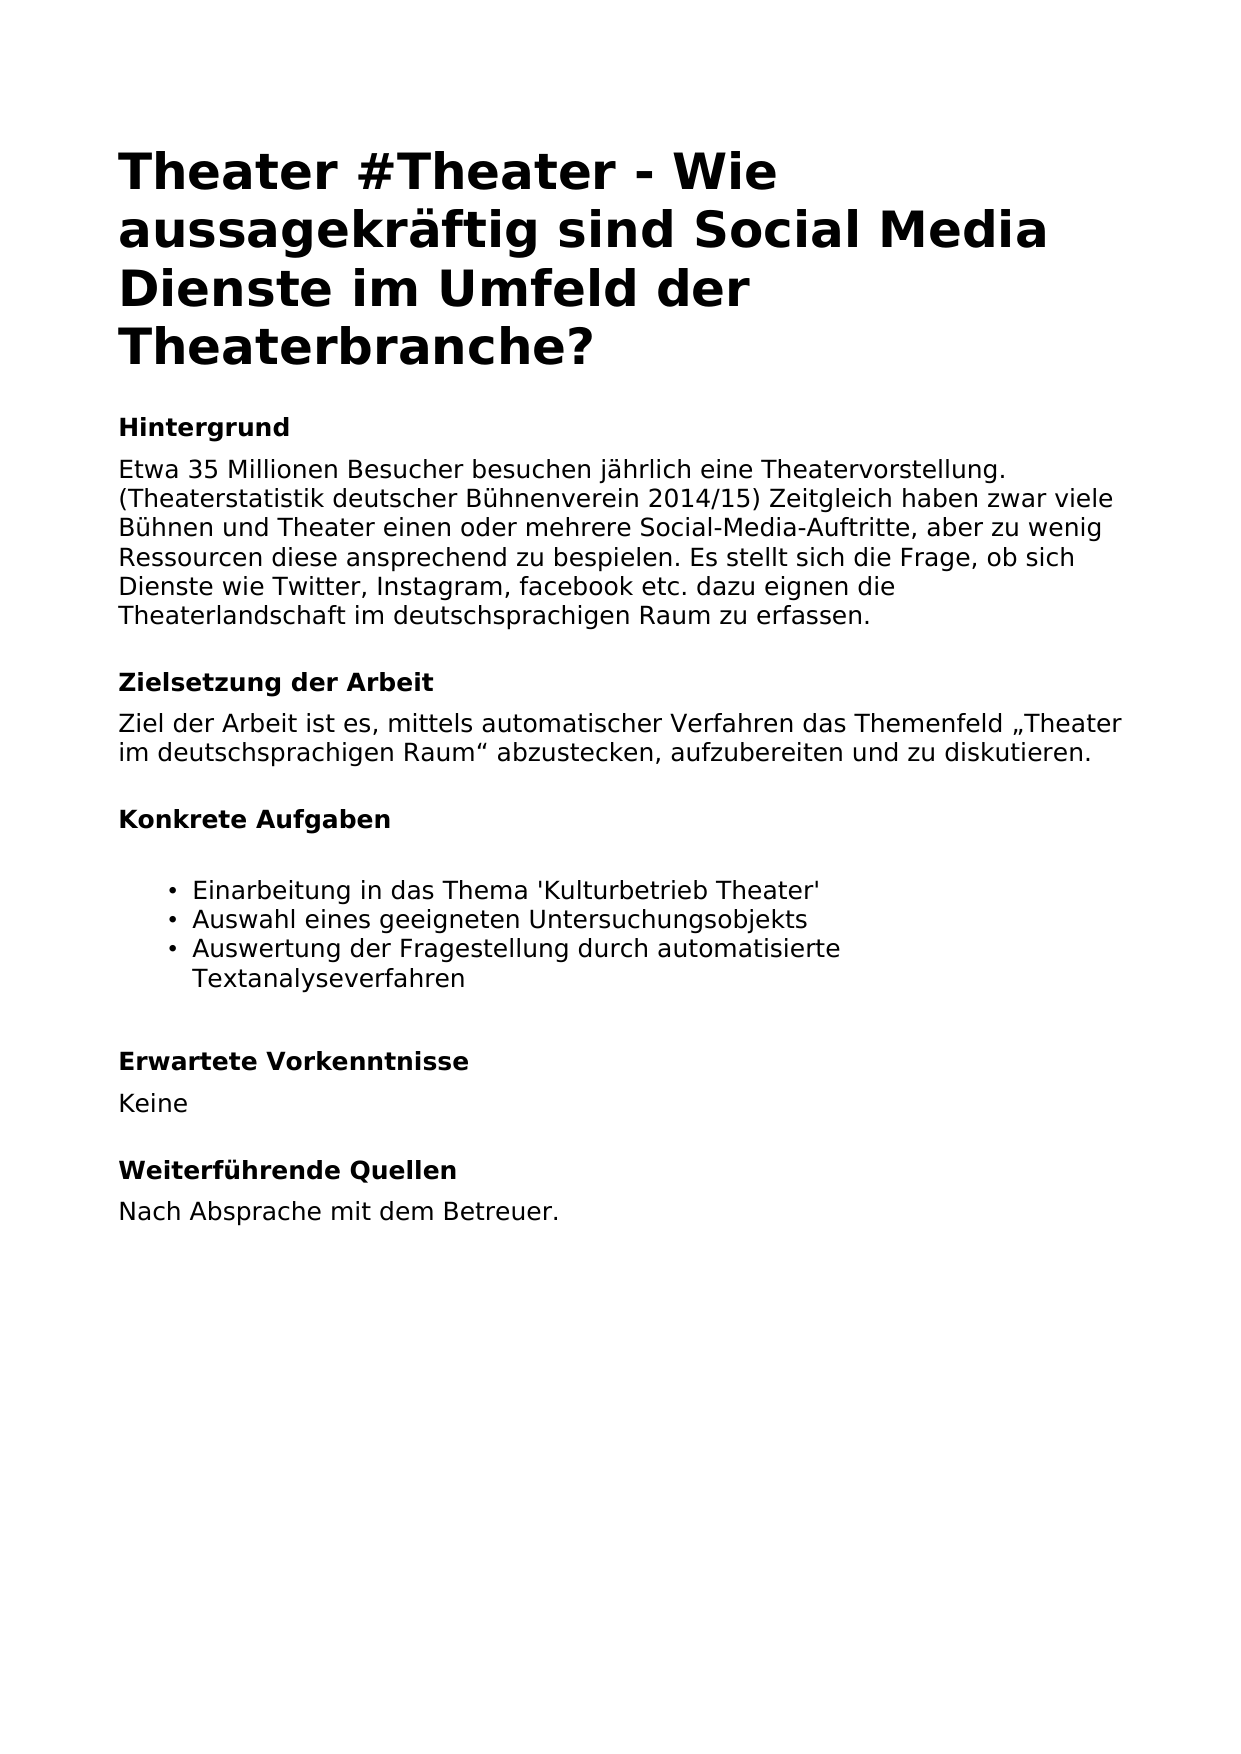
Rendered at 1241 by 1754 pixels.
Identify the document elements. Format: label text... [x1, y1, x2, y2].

subtitle Theater #Theater - Wie aussagekräftig sind Social Media Dienste im Umfeld der Theaterbranche? [118, 143, 1122, 376]
list Auswertung der Fragestellung durch automatisierte Textanalyseverfahren [177, 935, 1122, 993]
text Nach Absprache mit dem Betreuer. [118, 1197, 1122, 1227]
list Auswahl eines geeigneten Untersuchungsobjekts [177, 906, 1122, 935]
subtitle Weiterführende Quellen [118, 1156, 1122, 1185]
subtitle Hintergrund [118, 413, 1122, 443]
text Keine [118, 1089, 1122, 1118]
subtitle Zielsetzung der Arbeit [118, 668, 1122, 697]
subtitle Konkrete Aufgaben [118, 805, 1122, 834]
subtitle Erwartete Vorkenntnisse [118, 1047, 1122, 1077]
text Etwa 35 Millionen Besucher besuchen jährlich eine Theatervorstellung. (Theaterstatistik deutscher Bühnenverein 2014/15) Zeitgleich haben zwar viele Bühnen und Theater einen oder mehrere Social-Media-Auftritte, aber zu wenig Ressourcen diese ansprechend zu bespielen. Es stellt sich die Frage, ob sich Dienste wie Twitter, Instagram, facebook etc. dazu eignen die Theaterlandschaft im deutschsprachigen Raum zu erfassen. [118, 455, 1122, 630]
text Ziel der Arbeit ist es, mittels automatischer Verfahren das Themenfeld „Theater im deutschsprachigen Raum“ abzustecken, aufzubereiten und zu diskutieren. [118, 709, 1122, 768]
list Einarbeitung in das Thema 'Kulturbetrieb Theater' [177, 876, 1122, 906]
